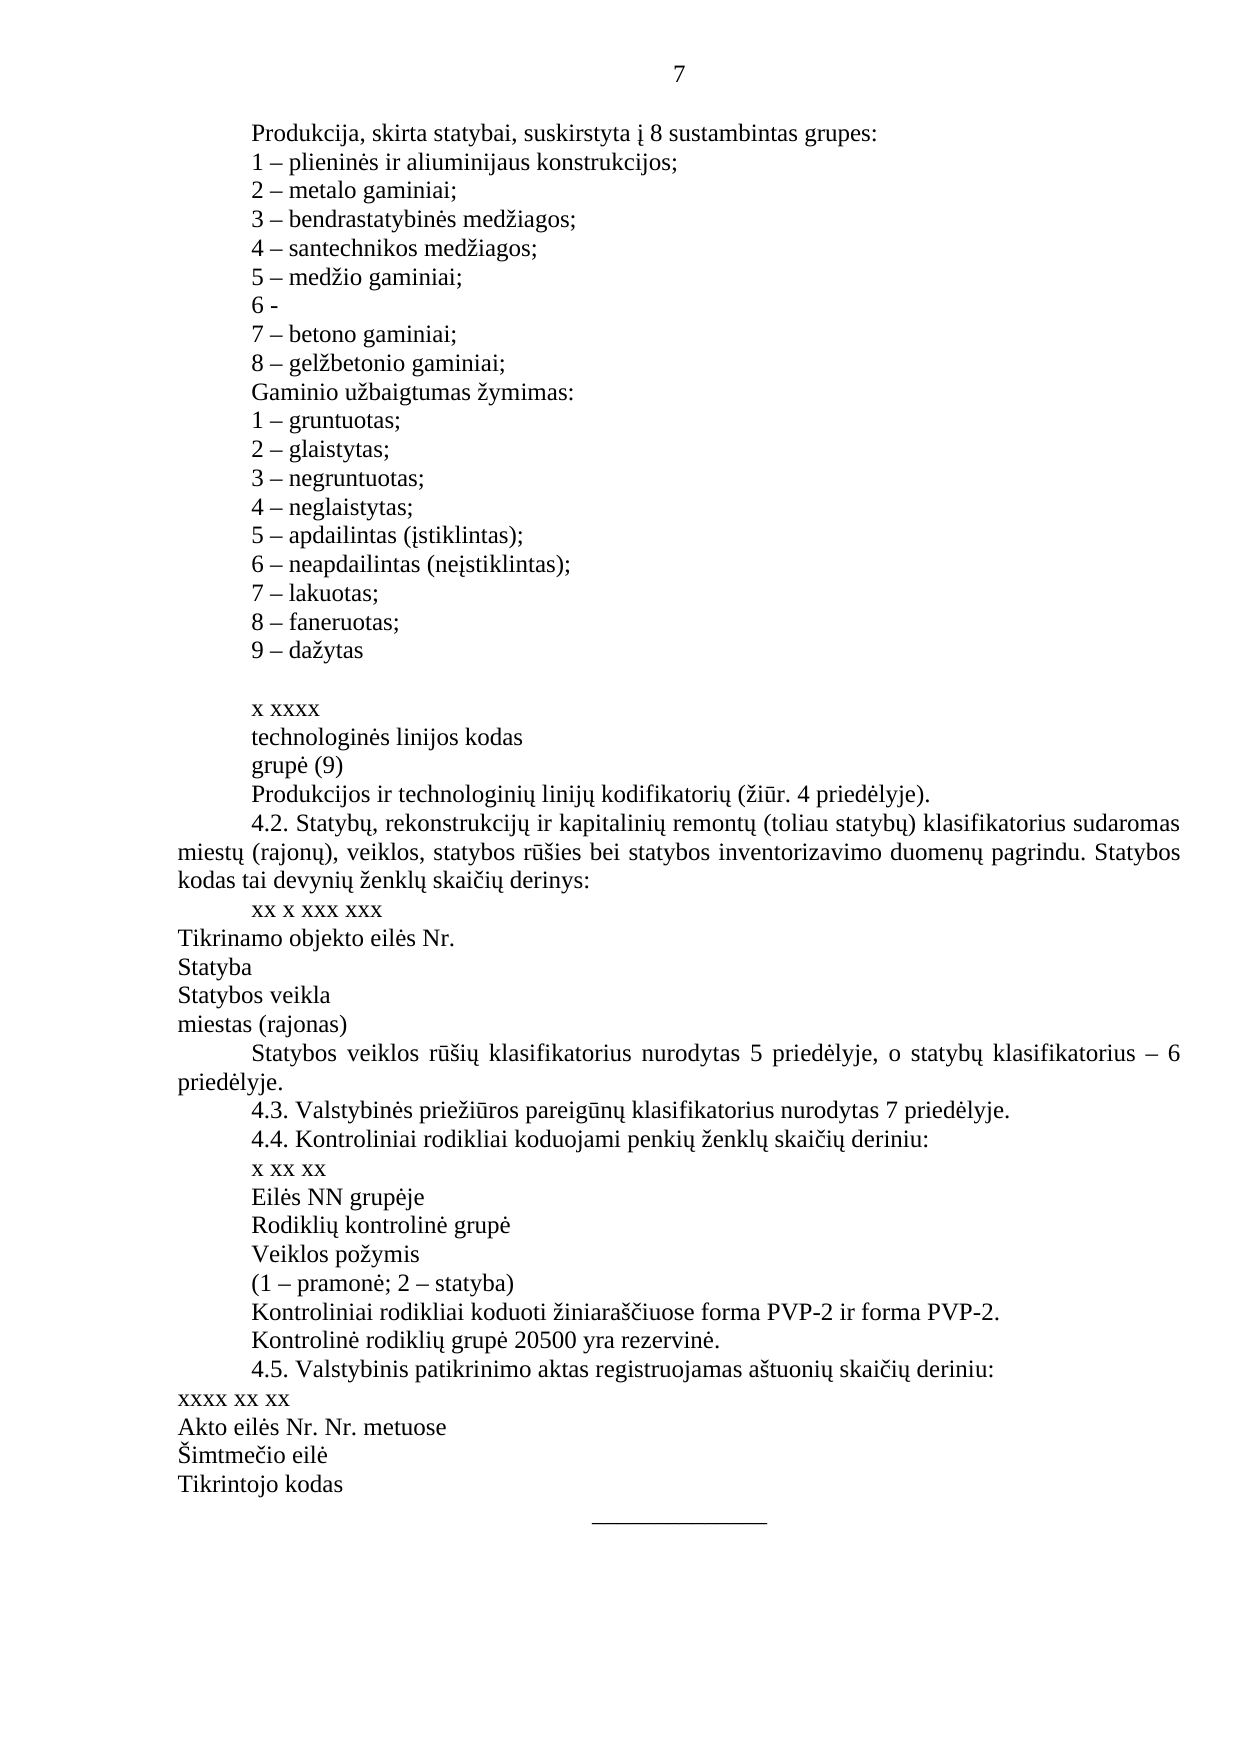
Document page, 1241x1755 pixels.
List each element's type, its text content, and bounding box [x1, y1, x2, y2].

text 4 – santechnikos medžiagos; [177, 233, 1181, 262]
text Statybos veikla [177, 981, 1181, 1009]
text 2 – glaistytas; [177, 434, 1181, 463]
text 9 – dažytas [177, 636, 1181, 664]
text xxxx xx xx [177, 1383, 1181, 1412]
text Akto eilės Nr. Nr. metuose [177, 1412, 1181, 1441]
text Produkcijos ir technologinių linijų kodifikatorių (žiūr. 4 priedėlyje). [177, 779, 1181, 808]
text Statybos veiklos rūšių klasifikatorius nurodytas 5 priedėlyje, o statybų klasifikatorius – 6 priedėlyje. [177, 1038, 1181, 1096]
text 4.5. Valstybinis patikrinimo aktas registruojamas aštuonių skaičių deriniu: [177, 1354, 1181, 1383]
text technologinės linijos kodas [177, 722, 1181, 751]
text Produkcija, skirta statybai, suskirstyta į 8 sustambintas grupes: [177, 118, 1181, 147]
text 8 – gelžbetonio gaminiai; [177, 348, 1181, 377]
text 4 – neglaistytas; [177, 492, 1181, 521]
text 7 – betono gaminiai; [177, 319, 1181, 348]
text x xxxx [177, 693, 1181, 722]
text Rodiklių kontrolinė grupė [177, 1211, 1181, 1239]
text Eilės NN grupėje [177, 1182, 1181, 1211]
text Kontroliniai rodikliai koduoti žiniaraščiuose forma PVP-2 ir forma PVP-2. [177, 1297, 1181, 1326]
text 2 – metalo gaminiai; [177, 176, 1181, 204]
text miestas (rajonas) [177, 1009, 1181, 1038]
text 8 – faneruotas; [177, 607, 1181, 636]
text 5 – apdailintas (įstiklintas); [177, 521, 1181, 549]
text 3 – negruntuotas; [177, 463, 1181, 492]
text Tikrintojo kodas [177, 1469, 1181, 1498]
text Gaminio užbaigtumas žymimas: [177, 377, 1181, 406]
text 1 – plieninės ir aliuminijaus konstrukcijos; [177, 147, 1181, 176]
text 6 - [177, 291, 1181, 319]
text Šimtmečio eilė [177, 1441, 1181, 1469]
text 6 – neapdailintas (neįstiklintas); [177, 549, 1181, 578]
text 1 – gruntuotas; [177, 406, 1181, 434]
text Statyba [177, 952, 1181, 981]
text grupė (9) [177, 751, 1181, 779]
text 4.3. Valstybinės priežiūros pareigūnų klasifikatorius nurodytas 7 priedėlyje. [177, 1096, 1181, 1124]
text Tikrinamo objekto eilės Nr. [177, 923, 1181, 952]
text Veiklos požymis [177, 1239, 1181, 1268]
text 5 – medžio gaminiai; [177, 262, 1181, 291]
text 3 – bendrastatybinės medžiagos; [177, 204, 1181, 233]
text 7 – lakuotas; [177, 578, 1181, 607]
text 4.2. Statybų, rekonstrukcijų ir kapitalinių remontų (toliau statybų) klasifikatorius sudaromas miestų (rajonų), veiklos, statybos rūšies bei statybos inventorizavimo duomenų pagrindu. Statybos kodas tai devynių ženklų skaičių derinys: [177, 808, 1181, 894]
text 4.4. Kontroliniai rodikliai koduojami penkių ženklų skaičių deriniu: [177, 1124, 1181, 1153]
text xx x xxx xxx [177, 894, 1181, 923]
text (1 – pramonė; 2 – statyba) [177, 1268, 1181, 1297]
text ______________ [177, 1498, 1181, 1527]
text Kontrolinė rodiklių grupė 20500 yra rezervinė. [177, 1326, 1181, 1354]
text x xx xx [177, 1153, 1181, 1182]
